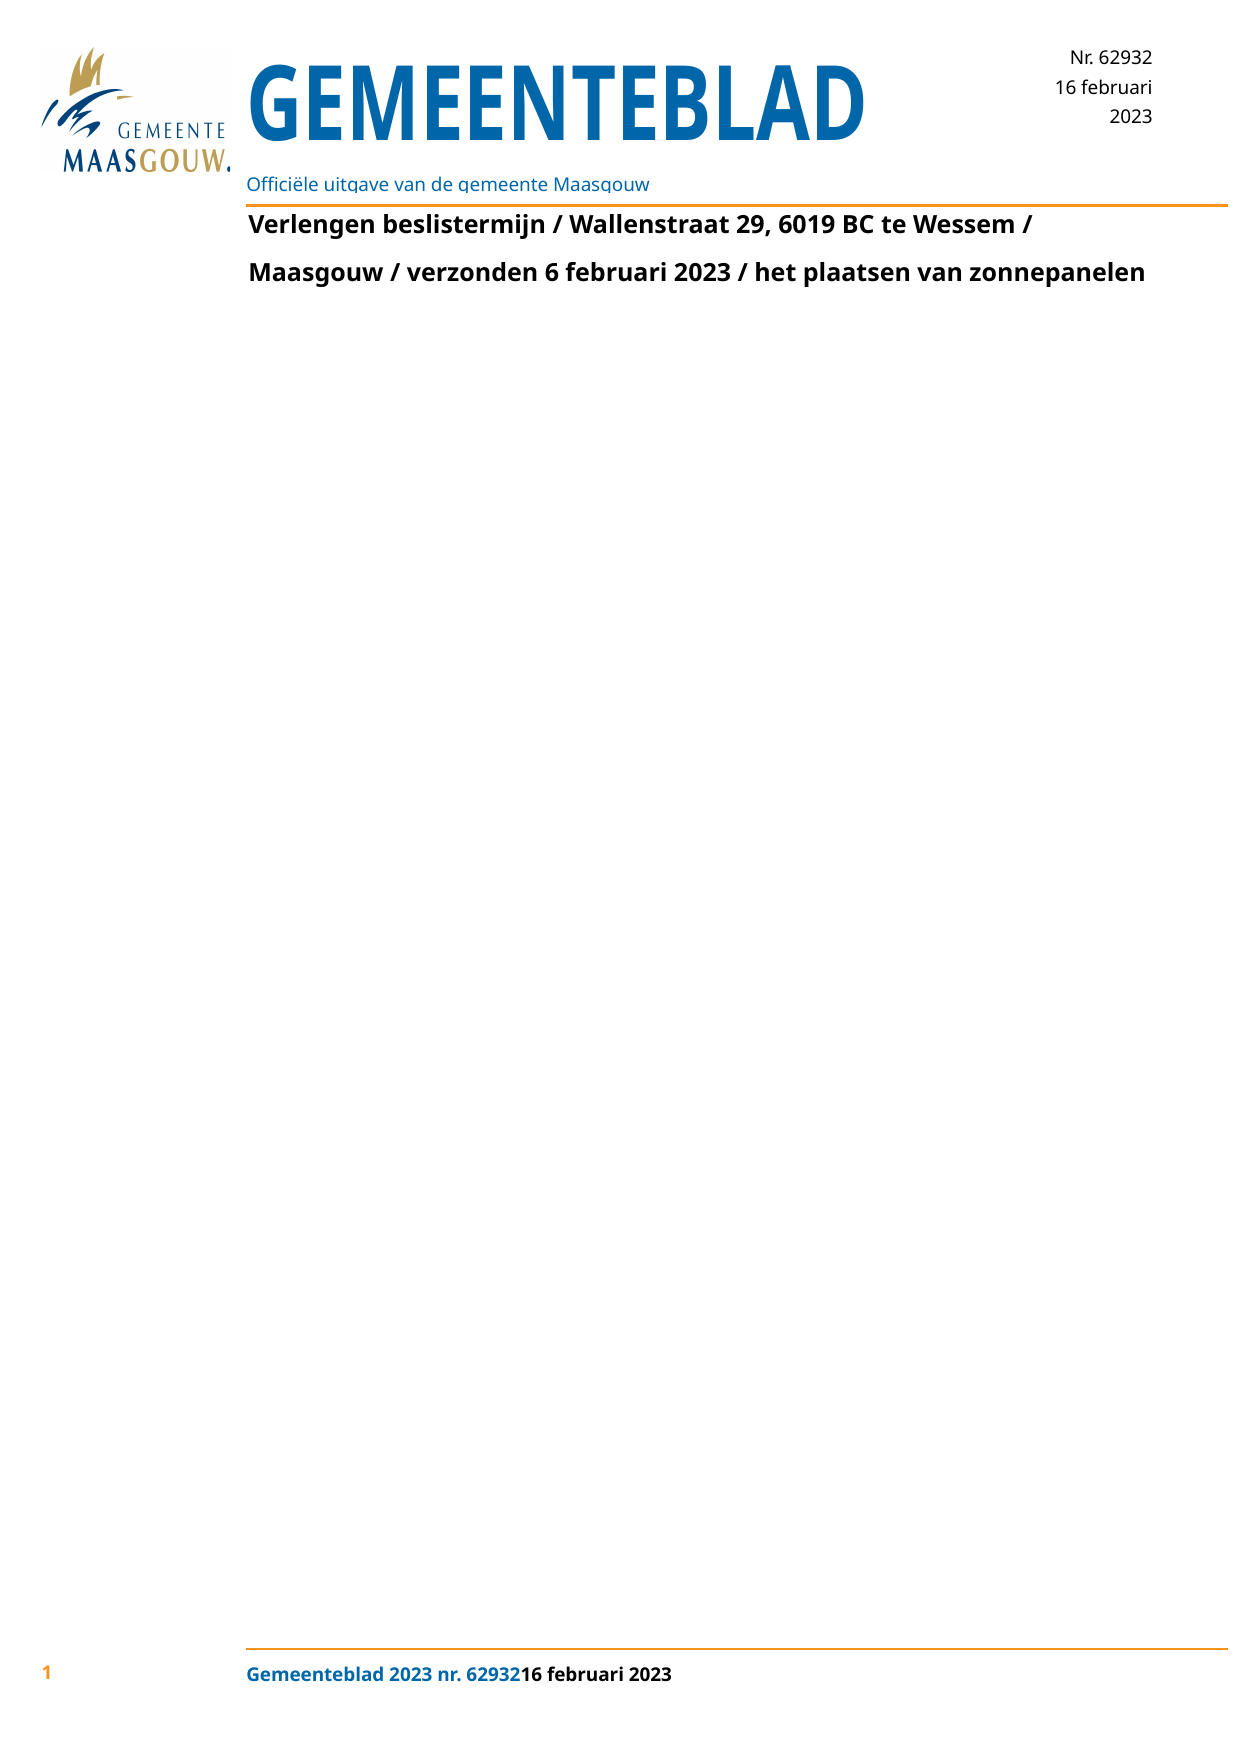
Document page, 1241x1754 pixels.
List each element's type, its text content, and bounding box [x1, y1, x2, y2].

picture [41, 47, 231, 172]
text Verlengen beslistermijn / Wallenstraat 29, 6019 BC te Wessem / Maasgouw / verzonden 6 februari 2023 / het plaatsen van zonnepanelen [248, 207, 1152, 288]
